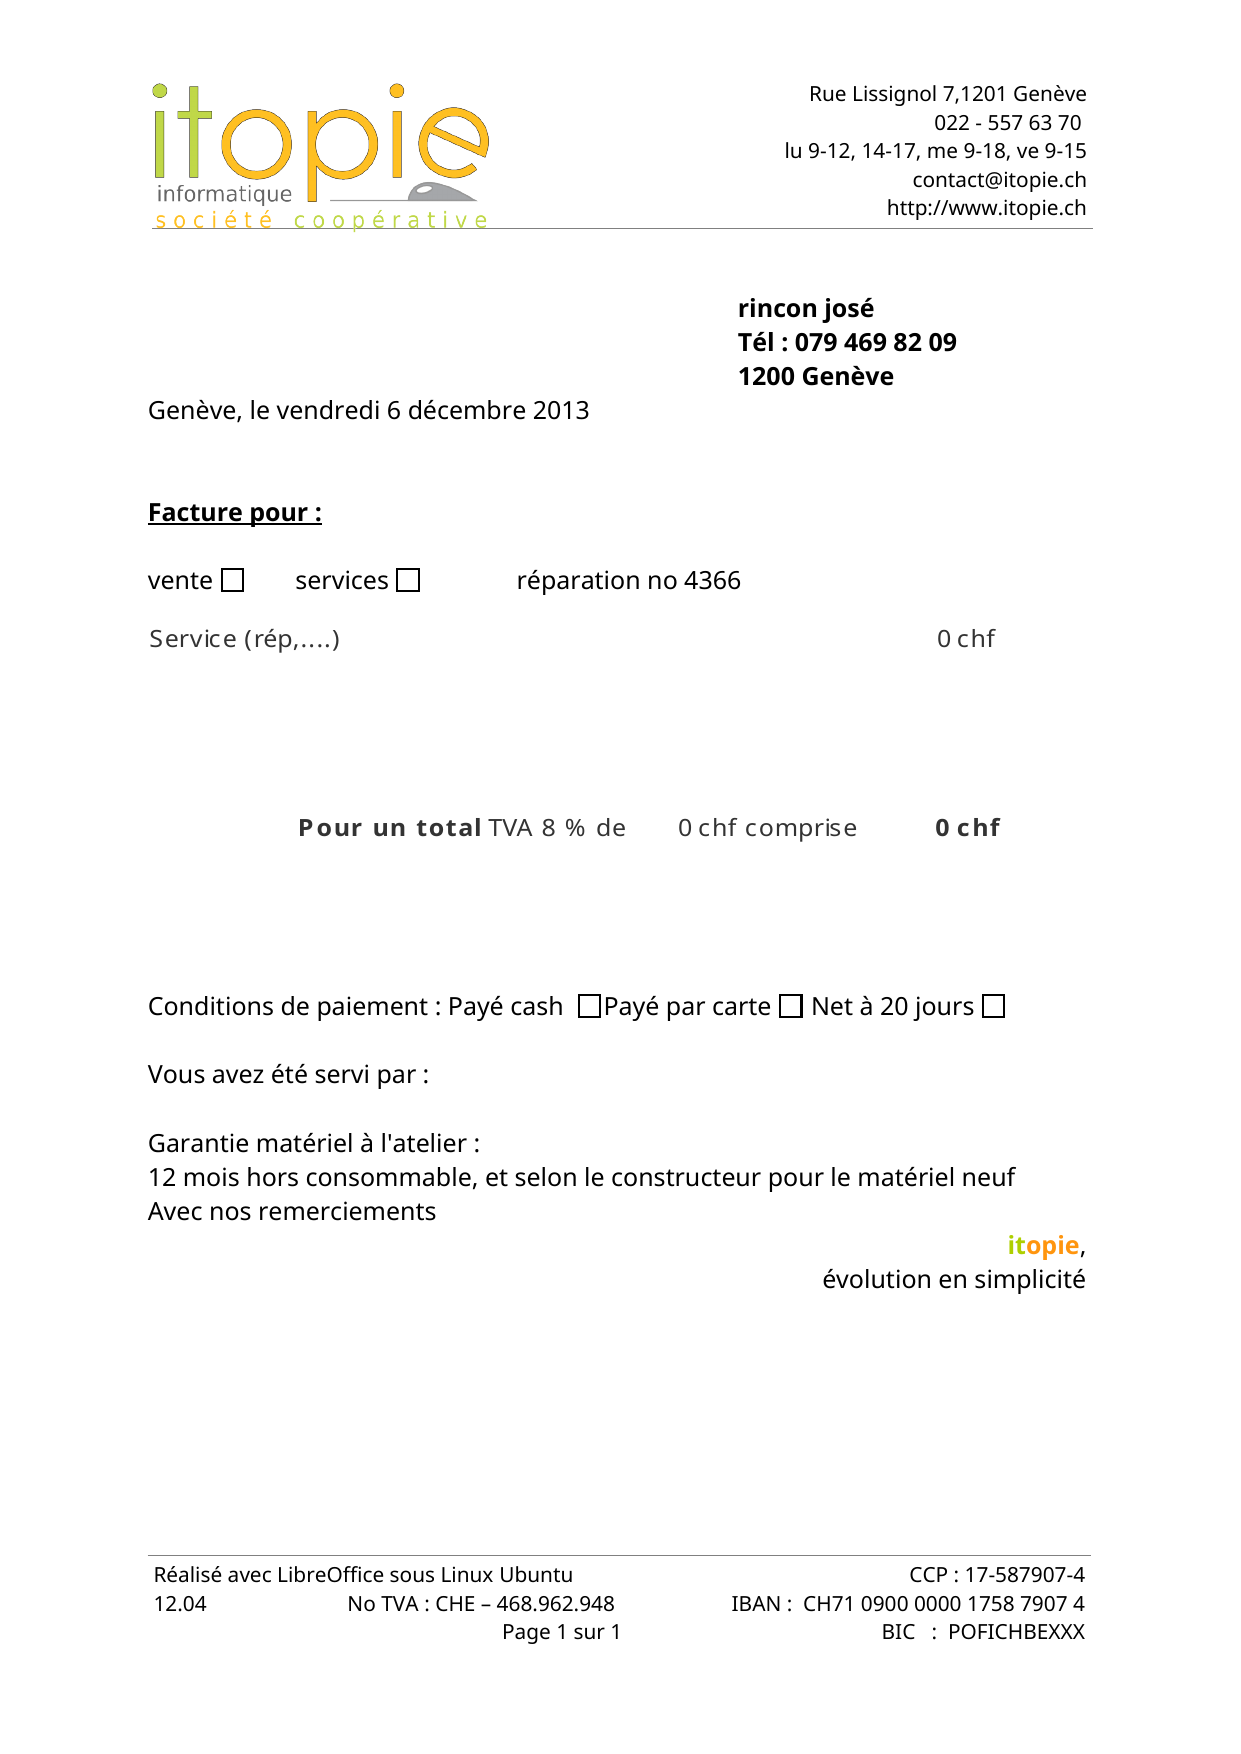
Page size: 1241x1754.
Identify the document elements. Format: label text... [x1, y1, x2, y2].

text Avec nos remerciements [148, 1193, 1093, 1227]
text Facture pour : [148, 495, 1093, 529]
text Tél : 079 469 82 09 [148, 324, 1093, 358]
text Conditions de paiement : Payé cash Payé par carte Net à 20 jours [148, 989, 1093, 1023]
text 12 mois hors consommable, et selon le constructeur pour le matériel neuf [148, 1159, 1093, 1193]
picture [138, 72, 500, 244]
text Vous avez été servi par : [148, 1057, 1093, 1091]
text 1200 Genève [148, 358, 1093, 392]
text Garantie matériel à l'atelier : [148, 1125, 1093, 1159]
text rincon josé [148, 290, 1093, 324]
text vente services réparation no 4366 [148, 563, 1093, 597]
text Genève, le vendredi 6 décembre 2013 [148, 392, 1093, 427]
text évolution en simplicité [148, 1262, 1093, 1296]
text itopie, [148, 1227, 1093, 1262]
